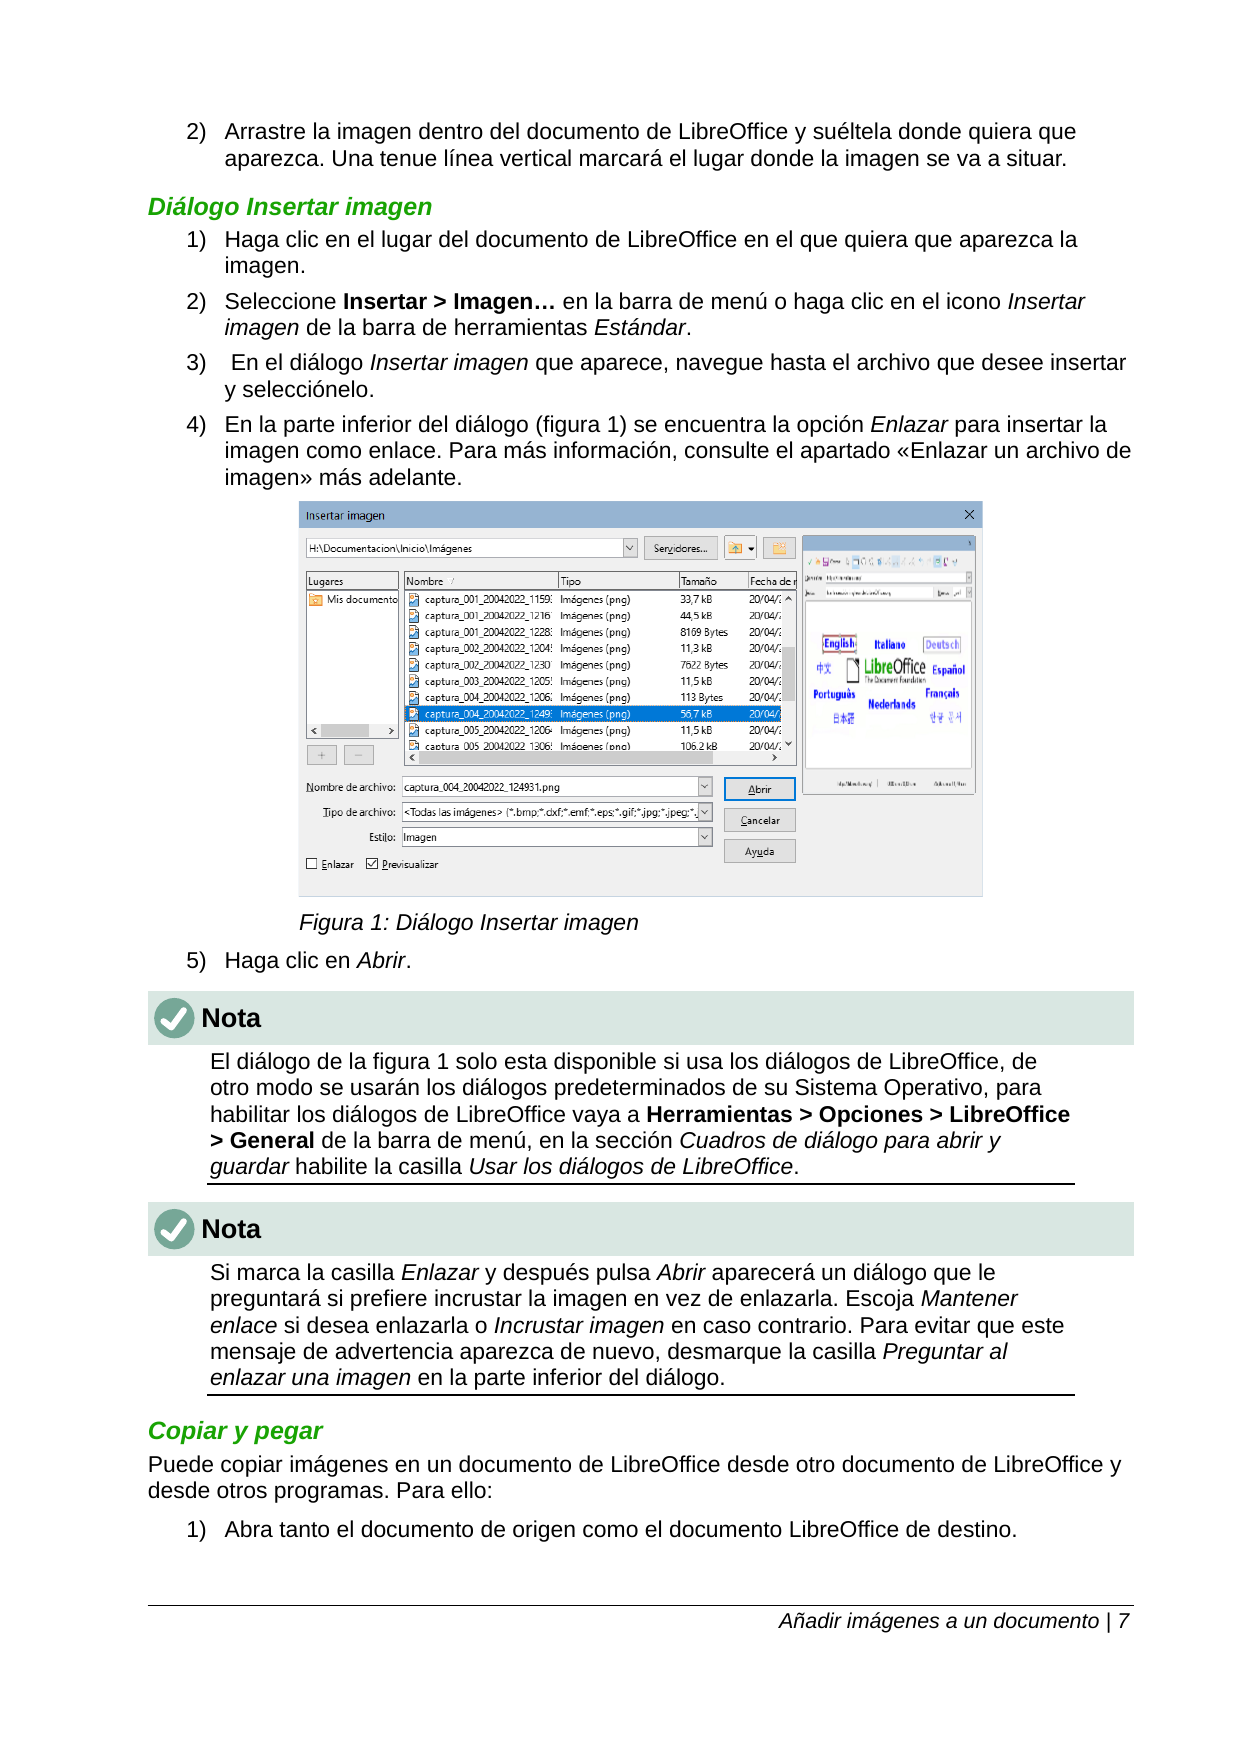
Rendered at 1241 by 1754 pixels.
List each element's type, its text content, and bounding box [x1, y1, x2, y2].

list En la parte inferior del diálogo (figura 1) se encuentra la opción Enlazar para insertar la imagen como enlace. Para más información, consulte el apartado «Enlazar un archivo de imagen» más adelante. [207, 411, 1134, 490]
list Haga clic en Abrir. [207, 947, 1134, 974]
subtitle Nota [148, 991, 1134, 1045]
text Si marca la casilla Enlazar y después pulsa Abrir aparecerá un diálogo que le preguntará si prefiere incrustar la imagen en vez de enlazarla. Escoja Mantener enlace si desea enlazarla o Incrustar imagen en caso contrario. Para evitar que este mensaje de advertencia aparezca de nuevo, desmarque la casilla Preguntar al enlazar una imagen en la parte inferior del diálogo. [207, 1256, 1075, 1394]
list En el diálogo Insertar imagen que aparece, navegue hasta el archivo que desee insertar y selecciónelo. [207, 349, 1134, 402]
list Haga clic en el lugar del documento de LibreOffice en el que quiera que aparezca la imagen. [207, 226, 1134, 279]
text Figura 1: Diálogo Insertar imagen [299, 909, 983, 935]
subtitle Copiar y pegar [148, 1416, 1134, 1445]
list Abra tanto el documento de origen como el documento LibreOffice de destino. [207, 1516, 1134, 1543]
text El diálogo de la figura 1 solo esta disponible si usa los diálogos de LibreOffice, de otro modo se usarán los diálogos predeterminados de su Sistema Operativo, para habilitar los diálogos de LibreOffice vaya a Herramientas > Opciones > LibreOffice > General de la barra de menú, en la sección Cuadros de diálogo para abrir y guardar habilite la casilla Usar los diálogos de LibreOffice. [207, 1045, 1075, 1183]
picture [298, 501, 983, 897]
subtitle Nota [148, 1202, 1134, 1256]
list Seleccione Insertar > Imagen… en la barra de menú o haga clic en el icono Insertar imagen de la barra de herramientas Estándar. [207, 288, 1134, 340]
list Arrastre la imagen dentro del documento de LibreOffice y suéltela donde quiera que aparezca. Una tenue línea vertical marcará el lugar donde la imagen se va a situar. [207, 118, 1134, 171]
text Puede copiar imágenes en un documento de LibreOffice desde otro documento de LibreOffice y desde otros programas. Para ello: [148, 1451, 1134, 1504]
subtitle Diálogo Insertar imagen [148, 191, 1134, 220]
